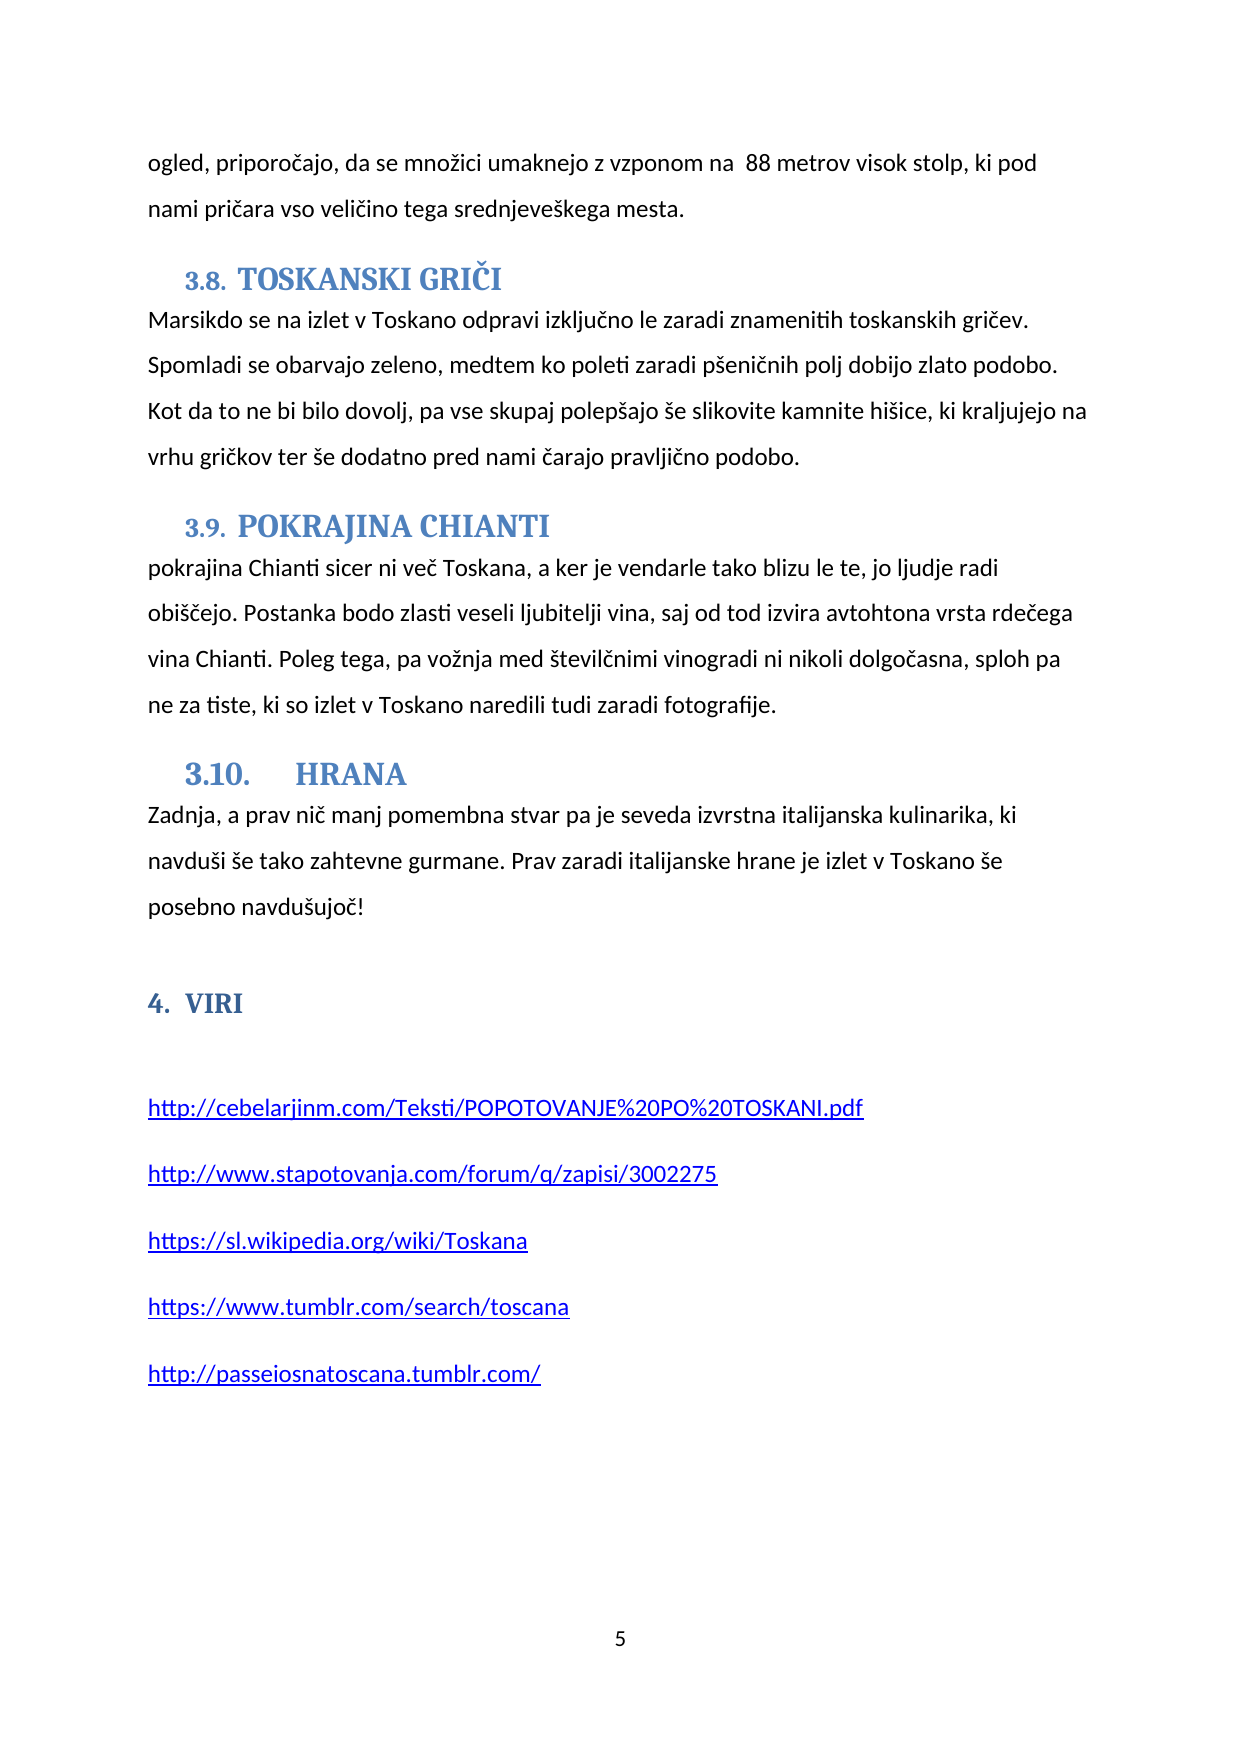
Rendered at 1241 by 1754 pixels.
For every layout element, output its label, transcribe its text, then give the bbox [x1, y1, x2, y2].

subtitle HRANA [185, 756, 1093, 794]
text http://passeiosnatoscana.tumblr.com/ [148, 1358, 1093, 1389]
text Zadnja, a prav nič manj pomembna stvar pa je seveda izvrstna italijanska kulinarika, ki navduši še tako zahtevne gurmane. Prav zaradi italijanske hrane je izlet v Toskano še posebno navdušujoč! [148, 799, 1093, 922]
subtitle VIRI [148, 987, 1093, 1020]
subtitle POKRAJINA CHIANTI [185, 508, 1093, 546]
text ogled, priporočajo, da se množici umaknejo z vzponom na 88 metrov visok stolp, ki pod nami pričara vso veličino tega srednjeveškega mesta. [148, 148, 1093, 224]
text pokrajina Chianti sicer ni več Toskana, a ker je vendarle tako blizu le te, jo ljudje radi obiščejo. Postanka bodo zlasti veseli ljubitelji vina, saj od tod izvira avtohtona vrsta rdečega vina Chianti. Poleg tega, pa vožnja med številčnimi vinogradi ni nikoli dolgočasna, sploh pa ne za tiste, ki so izlet v Toskano naredili tudi zaradi fotografije. [148, 552, 1093, 719]
text https://sl.wikipedia.org/wiki/Toskana [148, 1225, 1093, 1256]
text http://cebelarjinm.com/Teksti/POPOTOVANJE%20PO%20TOSKANI.pdf [148, 1092, 1093, 1122]
subtitle TOSKANSKI GRIČI [185, 260, 1093, 298]
text https://www.tumblr.com/search/toscana [148, 1292, 1093, 1322]
text Marsikdo se na izlet v Toskano odpravi izključno le zaradi znamenitih toskanskih gričev. Spomladi se obarvajo zeleno, medtem ko poleti zaradi pšeničnih polj dobijo zlato podobo. Kot da to ne bi bilo dovolj, pa vse skupaj polepšajo še slikovite kamnite hišice, ki kraljujejo na vrhu gričkov ter še dodatno pred nami čarajo pravljično podobo. [148, 304, 1093, 472]
text http://www.stapotovanja.com/forum/q/zapisi/3002275 [148, 1158, 1093, 1189]
